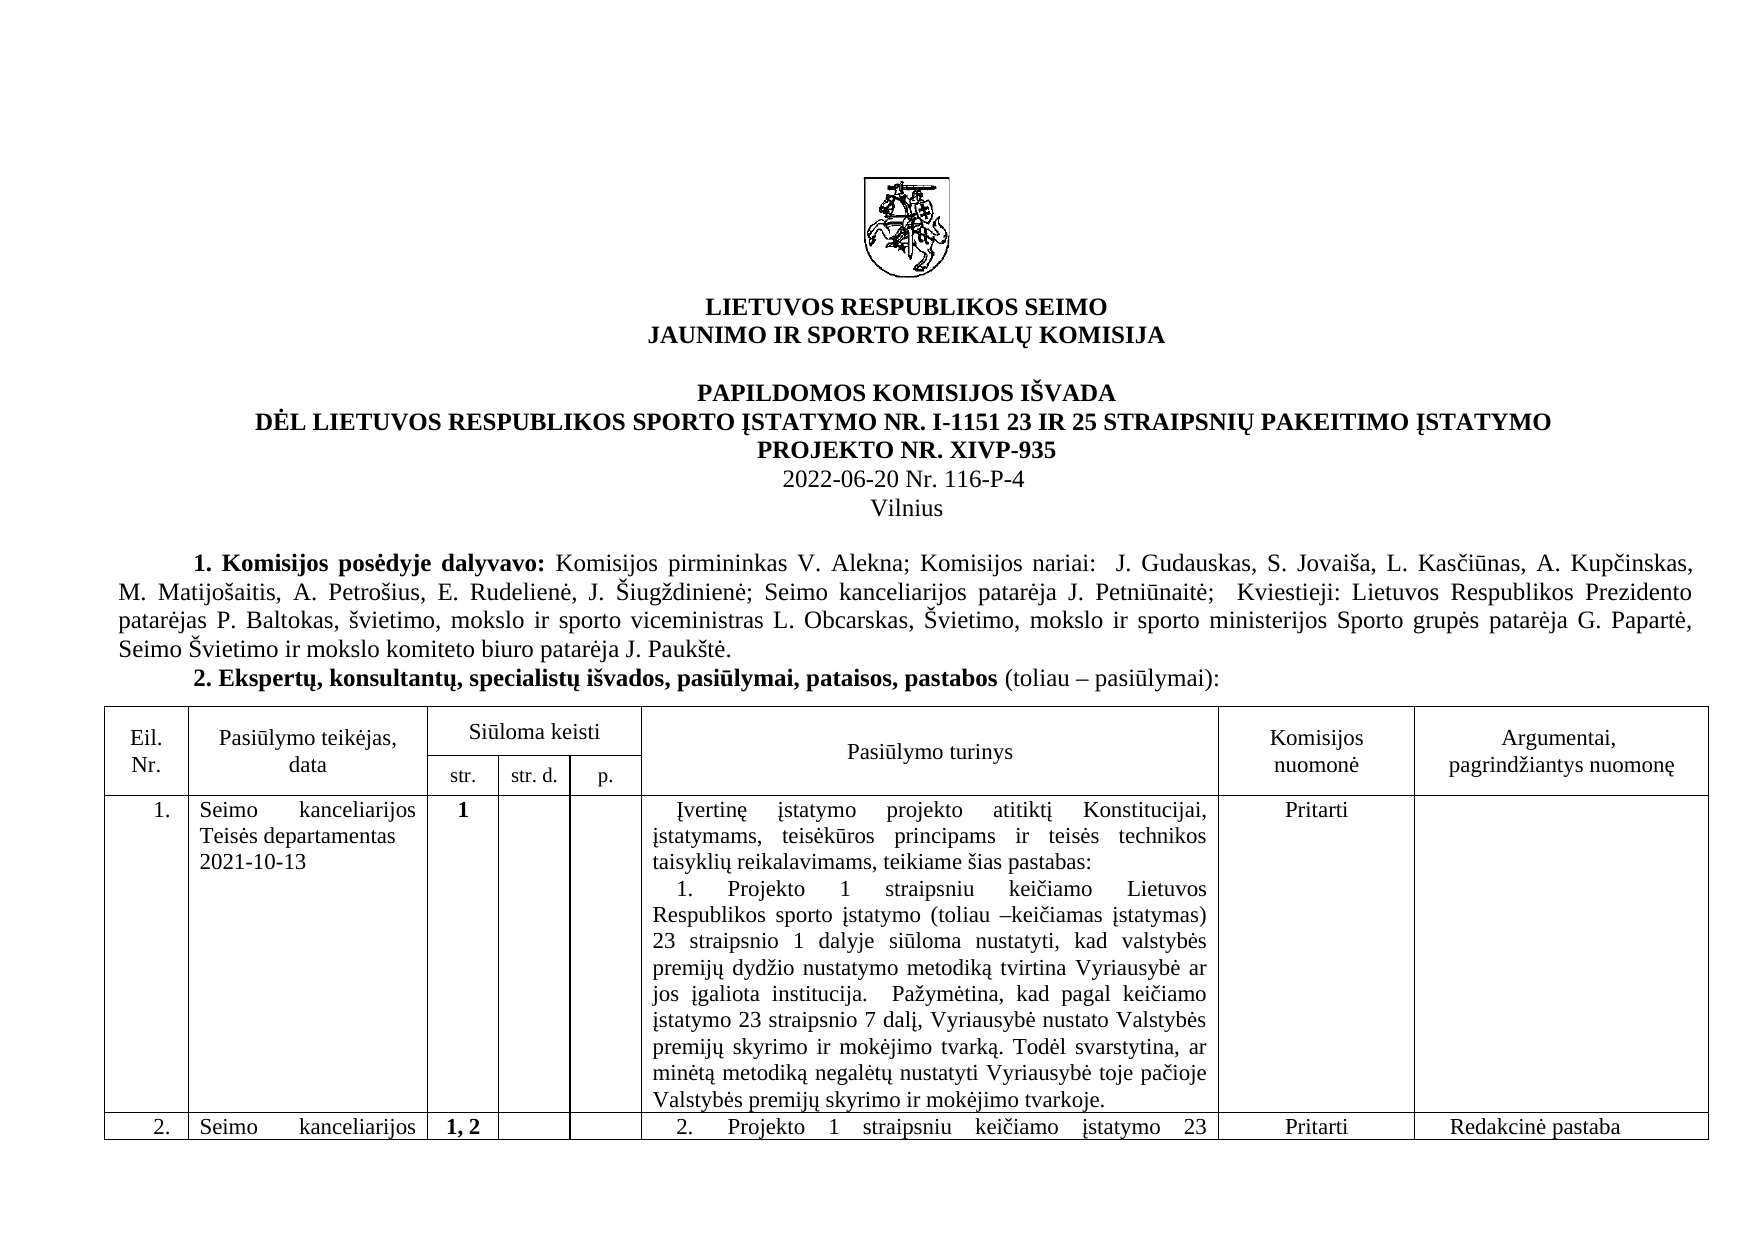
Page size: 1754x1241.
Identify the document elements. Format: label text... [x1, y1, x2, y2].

text 2022-06-20 Nr. 116-P-4 [118, 464, 1695, 493]
table_cell 1, 2 [428, 1113, 498, 1139]
table_cell Pritarti [1219, 796, 1414, 1112]
table_cell [1415, 796, 1708, 1112]
table_cell 2. Projekto 1 straipsniu keičiamo įstatymo 23 [642, 1113, 1218, 1139]
table_cell Seimo kanceliarijos Teisės departamentas 2021-10-13 [189, 796, 427, 1112]
table_cell str. d. [499, 756, 569, 795]
text 1. Komisijos posėdyje dalyvavo: Komisijos pirmininkas V. Alekna; Komisijos nariai: J. Gudauskas, S. Jovaiša, L. Kasčiūnas, A. Kupčinskas, M. Matijošaitis, A. Petrošius, E. Rudelienė, J. Šiugždinienė; Seimo kanceliarijos patarėja J. Petniūnaitė; Kviestieji: Lietuvos Respublikos Prezidento patarėjas P. Baltokas, švietimo, mokslo ir sporto viceministras L. Obcarskas, Švietimo, mokslo ir sporto ministerijos Sporto grupės patarėja G. Papartė, Seimo Švietimo ir mokslo komiteto biuro patarėja J. Paukštė. [118, 548, 1695, 663]
text projekto Nr. XIVP-935 [118, 435, 1695, 464]
table_cell Įvertinę įstatymo projekto atitiktį Konstitucijai, įstatymams, teisėkūros principams ir teisės technikos taisyklių reikalavimams, teikiame šias pastabas: 1. Projekto 1 straipsniu keičiamo Lietuvos Respublikos sporto įstatymo (toliau –keičiamas įstatymas) 23 straipsnio 1 dalyje siūloma nustatyti, kad valstybės premijų dydžio nustatymo metodiką tvirtina Vyriausybė ar jos įgaliota institucija. Pažymėtina, kad pagal keičiamo įstatymo 23 straipsnio 7 dalį, Vyriausybė nustato Valstybės premijų skyrimo ir mokėjimo tvarką. Todėl svarstytina, ar minėtą metodiką negalėtų nustatyti Vyriausybė toje pačioje Valstybės premijų skyrimo ir mokėjimo tvarkoje. [642, 796, 1218, 1112]
subtitle 2. Ekspertų, konsultantų, specialistų išvados, pasiūlymai, pataisos, pastabos (toliau – pasiūlymai): [118, 663, 1695, 692]
table_header Siūloma keisti [428, 707, 641, 755]
table_cell [105, 1113, 188, 1139]
text DĖL LIETUVOS RESPUBLIKOS SPORTO ĮSTATYMO NR. I-1151 23 IR 25 straipsniŲ PAKEITIMO ĮSTATYMO [118, 407, 1695, 435]
subtitle PAPILDOMOS KOMISIJOS IŠVADA [118, 378, 1695, 407]
text Vilnius [118, 493, 1695, 522]
table_cell [499, 796, 569, 1112]
table_header Komisijos nuomonė [1219, 707, 1414, 795]
table_cell [499, 1113, 569, 1139]
table_cell Redakcinė pastaba [1415, 1113, 1708, 1139]
table_cell [105, 796, 188, 1112]
table_header Argumentai, pagrindžiantys nuomonę [1415, 707, 1708, 795]
table_header Pasiūlymo turinys [642, 707, 1218, 795]
text JAUNIMO IR SPORTO REIKALŲ KOMISIJA [118, 320, 1695, 349]
table_cell Pritarti [1219, 1113, 1414, 1139]
table_cell [571, 796, 641, 1112]
table_cell 1 [428, 796, 498, 1112]
table_cell Seimo kanceliarijos [189, 1113, 427, 1139]
table_header Pasiūlymo teikėjas, data [189, 707, 427, 795]
text LIETUVOS RESPUBLIKOS SEIMO [118, 292, 1695, 320]
table_cell str. [428, 756, 498, 795]
table_cell p. [571, 756, 641, 795]
table_cell [571, 1113, 641, 1139]
table_header Eil. Nr. [105, 707, 188, 795]
